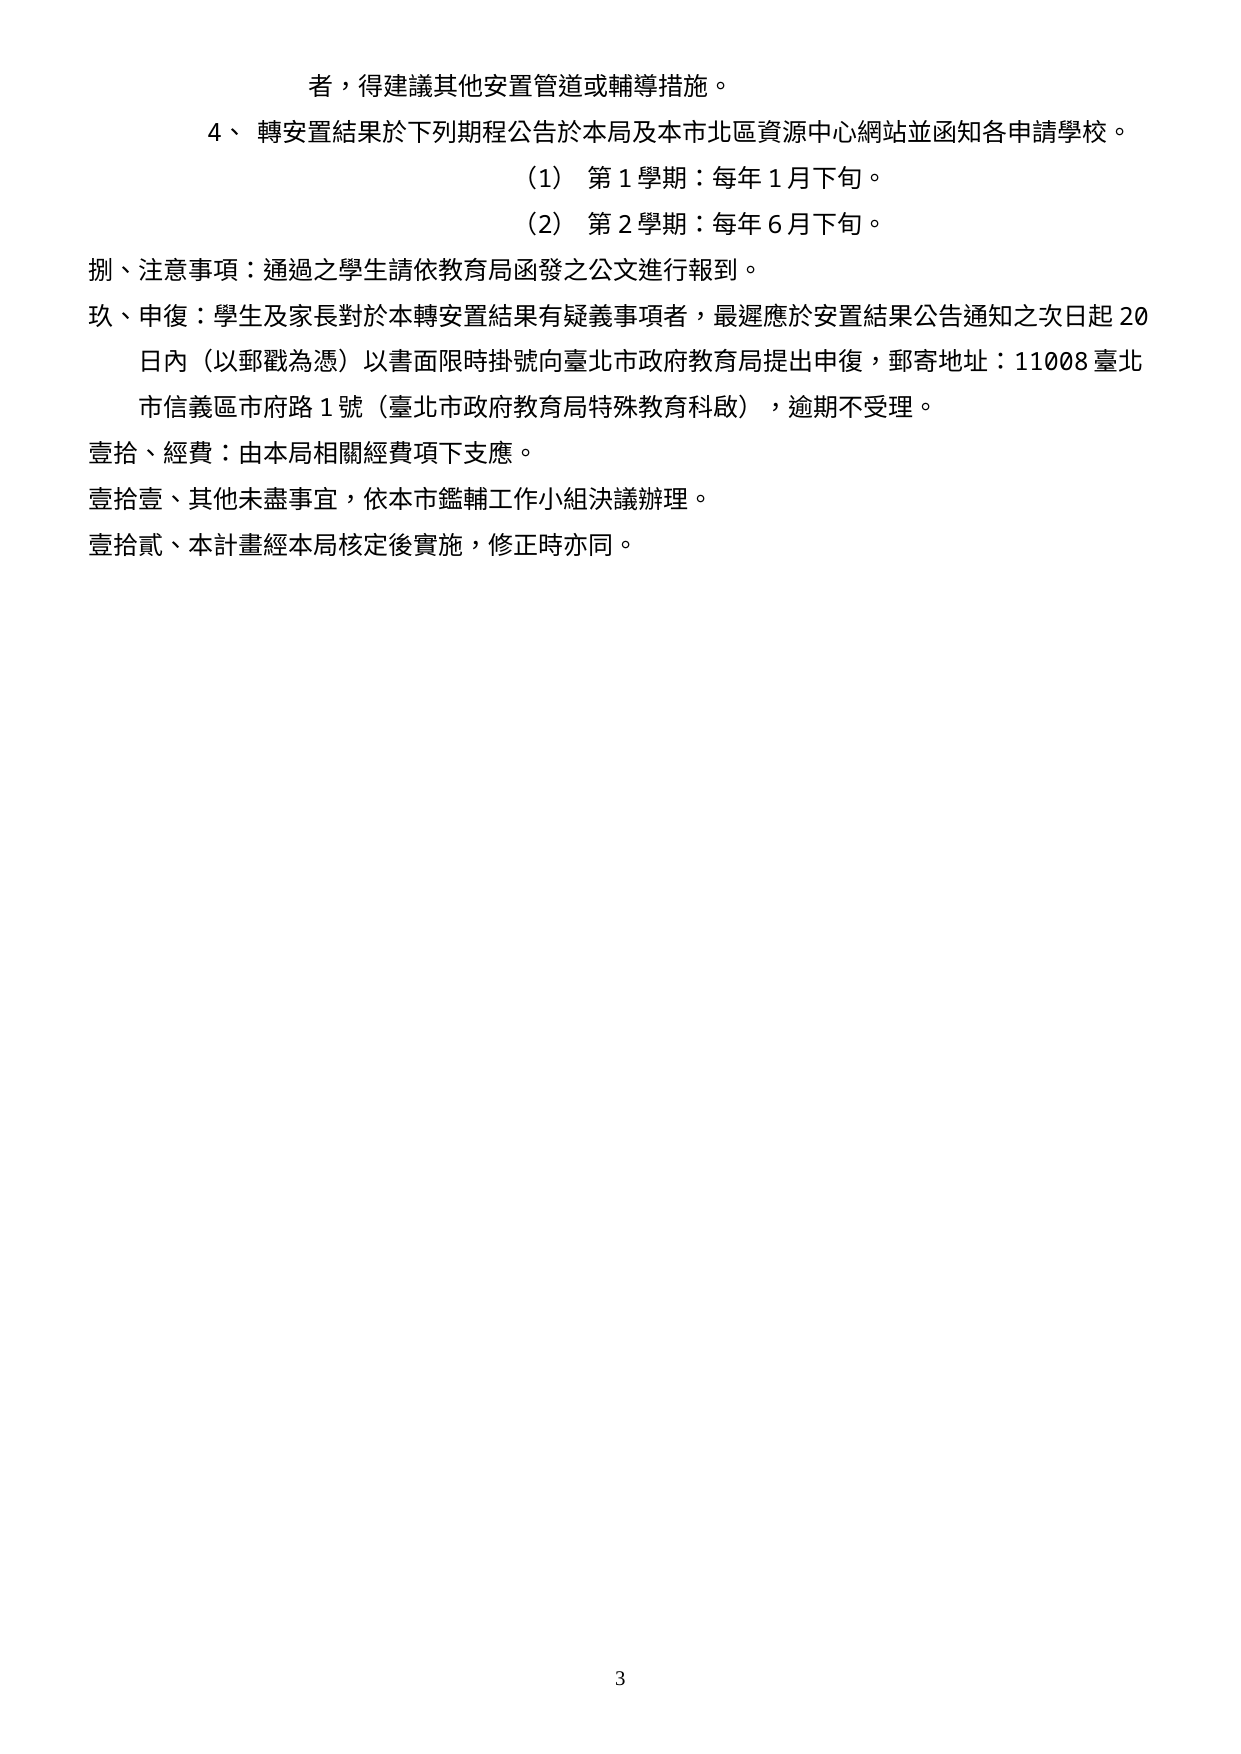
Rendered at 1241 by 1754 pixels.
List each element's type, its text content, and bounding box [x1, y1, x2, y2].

list 注意事項：通過之學生請依教育局函發之公文進行報到。 [89, 242, 1152, 288]
list 者，得建議其他安置管道或輔導措施。 [207, 59, 1152, 105]
list 經費：由本局相關經費項下支應。 [89, 426, 1152, 472]
list 申復：學生及家長對於本轉安置結果有疑義事項者，最遲應於安置結果公告通知之次日起20日內（以郵戳為憑）以書面限時掛號向臺北市政府教育局提出申復，郵寄地址：11008臺北市信義區市府路1號（臺北市政府教育局特殊教育科啟），逾期不受理。 [89, 288, 1152, 426]
list 其他未盡事宜，依本市鑑輔工作小組決議辦理。 [89, 472, 1152, 517]
list 第2學期：每年6月下旬。 [512, 197, 1152, 242]
list 本計畫經本局核定後實施，修正時亦同。 [89, 517, 1152, 563]
list 第1學期：每年1月下旬。 [512, 151, 1152, 197]
list 轉安置結果於下列期程公告於本局及本市北區資源中心網站並函知各申請學校。 [207, 105, 1152, 151]
